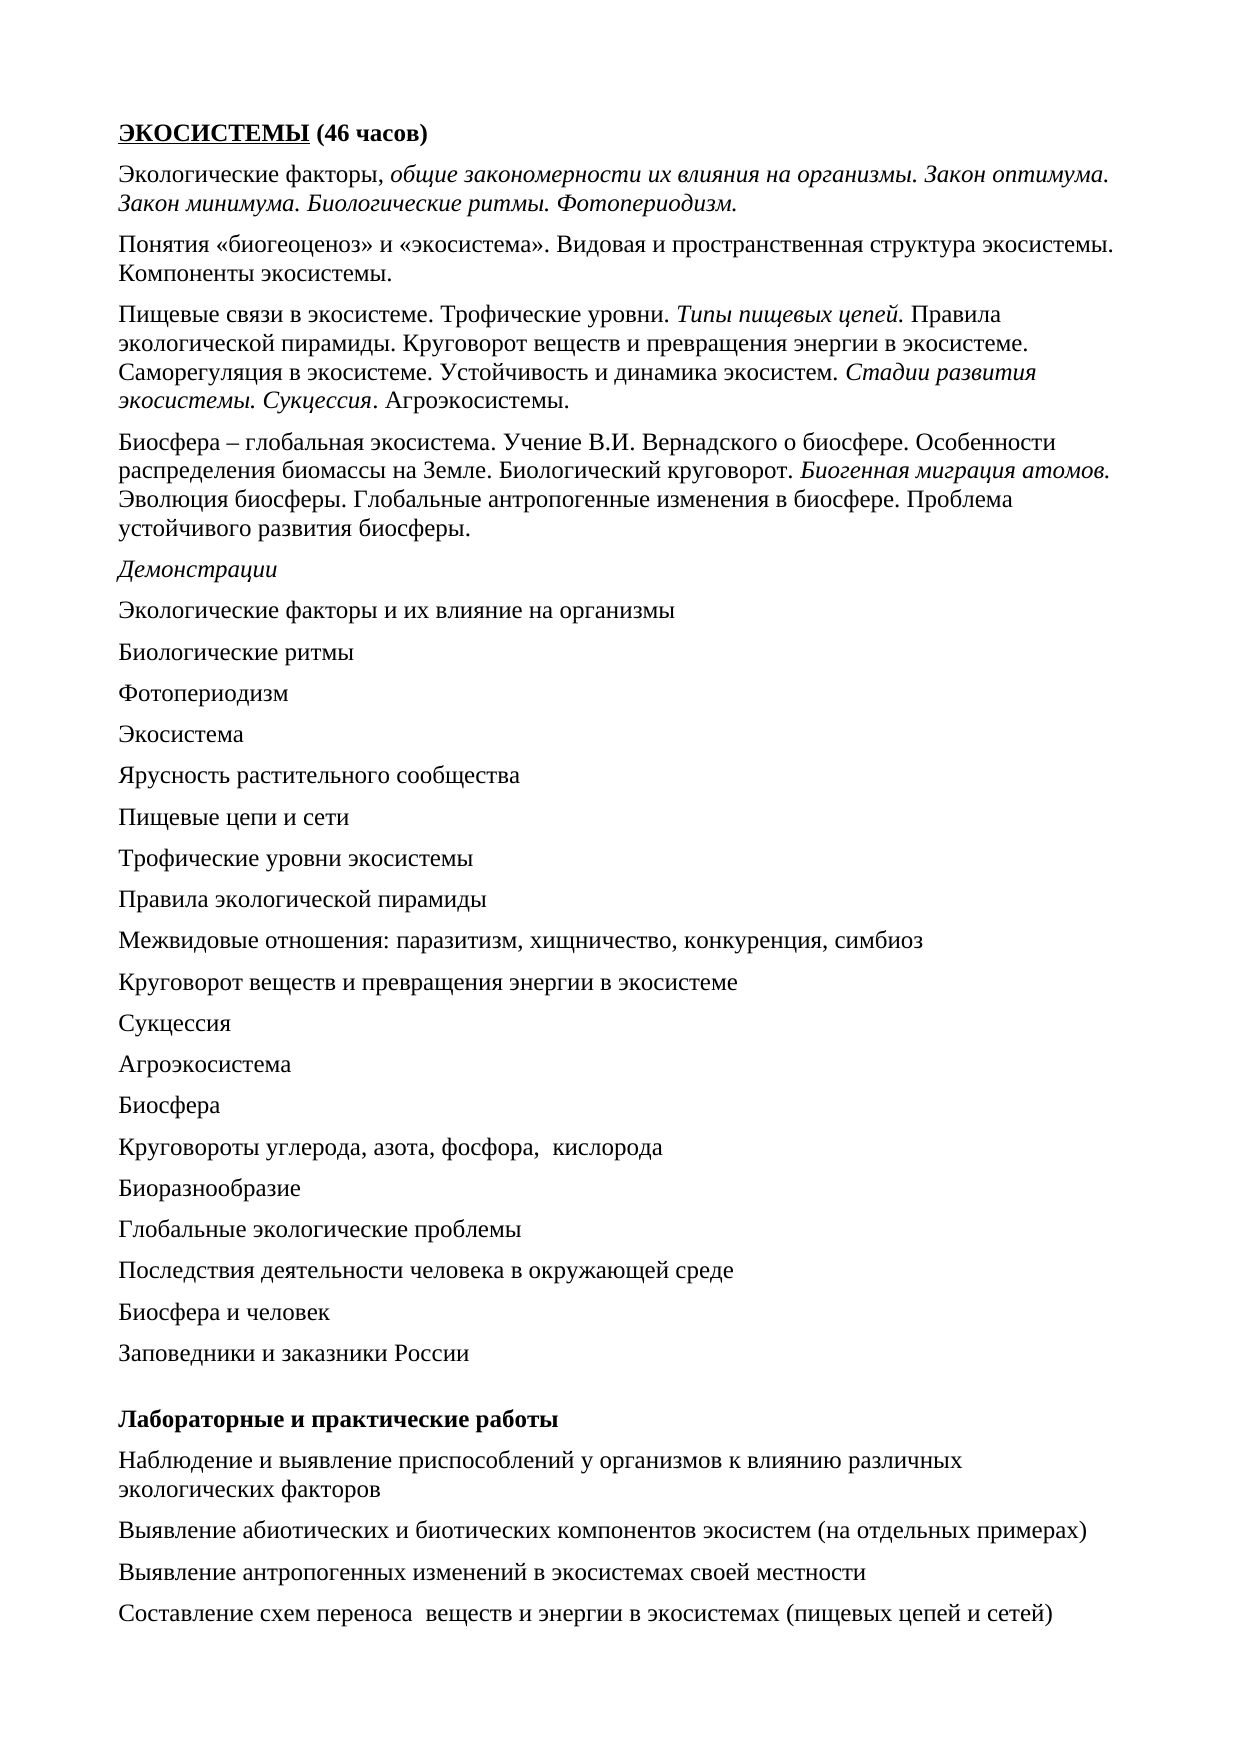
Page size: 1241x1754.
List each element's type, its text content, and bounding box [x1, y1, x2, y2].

text Заповедники и заказники России [118, 1338, 1122, 1367]
text Демонстрации [118, 554, 1122, 583]
text Ярусность растительного сообщества [118, 761, 1122, 789]
text ЭКОСИСТЕМЫ (46 часов) [118, 118, 1122, 147]
text Правила экологической пирамиды [118, 884, 1122, 913]
text Фотопериодизм [118, 678, 1122, 707]
text Экосистема [118, 719, 1122, 748]
text Биоразнообразие [118, 1173, 1122, 1202]
text Агроэкосистема [118, 1049, 1122, 1078]
text Трофические уровни экосистемы [118, 843, 1122, 872]
text Экологические факторы, общие закономерности их влияния на организмы. Закон оптимума. Закон минимума. Биологические ритмы. Фотопериодизм. [118, 159, 1122, 217]
text Круговороты углерода, азота, фосфора, кислорода [118, 1132, 1122, 1161]
text Межвидовые отношения: паразитизм, хищничество, конкуренция, симбиоз [118, 926, 1122, 954]
text Биосфера – глобальная экосистема. Учение В.И. Вернадского о биосфере. Особенности распределения биомассы на Земле. Биологический круговорот. Биогенная миграция атомов. Эволюция биосферы. Глобальные антропогенные изменения в биосфере. Проблема устойчивого развития биосферы. [118, 427, 1122, 542]
text Сукцессия [118, 1008, 1122, 1037]
text Выявление абиотических и биотических компонентов экосистем (на отдельных примерах) [118, 1516, 1122, 1544]
text Наблюдение и выявление приспособлений у организмов к влиянию различных экологических факторов [118, 1446, 1122, 1503]
text Выявление антропогенных изменений в экосистемах своей местности [118, 1557, 1122, 1586]
text Составление схем переноса веществ и энергии в экосистемах (пищевых цепей и сетей) [118, 1598, 1122, 1627]
text Биосфера и человек [118, 1297, 1122, 1326]
text Пищевые связи в экосистеме. Трофические уровни. Типы пищевых цепей. Правила экологической пирамиды. Круговорот веществ и превращения энергии в экосистеме. Саморегуляция в экосистеме. Устойчивость и динамика экосистем. Стадии развития экосистемы. Сукцессия. Агроэкосистемы. [118, 299, 1122, 414]
text Биосфера [118, 1091, 1122, 1119]
text Глобальные экологические проблемы [118, 1214, 1122, 1243]
text Последствия деятельности человека в окружающей среде [118, 1256, 1122, 1284]
text Понятия «биогеоценоз» и «экосистема». Видовая и пространственная структура экосистемы. Компоненты экосистемы. [118, 229, 1122, 287]
text Круговорот веществ и превращения энергии в экосистеме [118, 967, 1122, 996]
text Лабораторные и практические работы [118, 1404, 1122, 1433]
text Пищевые цепи и сети [118, 802, 1122, 831]
text Экологические факторы и их влияние на организмы [118, 596, 1122, 624]
text Биологические ритмы [118, 637, 1122, 666]
